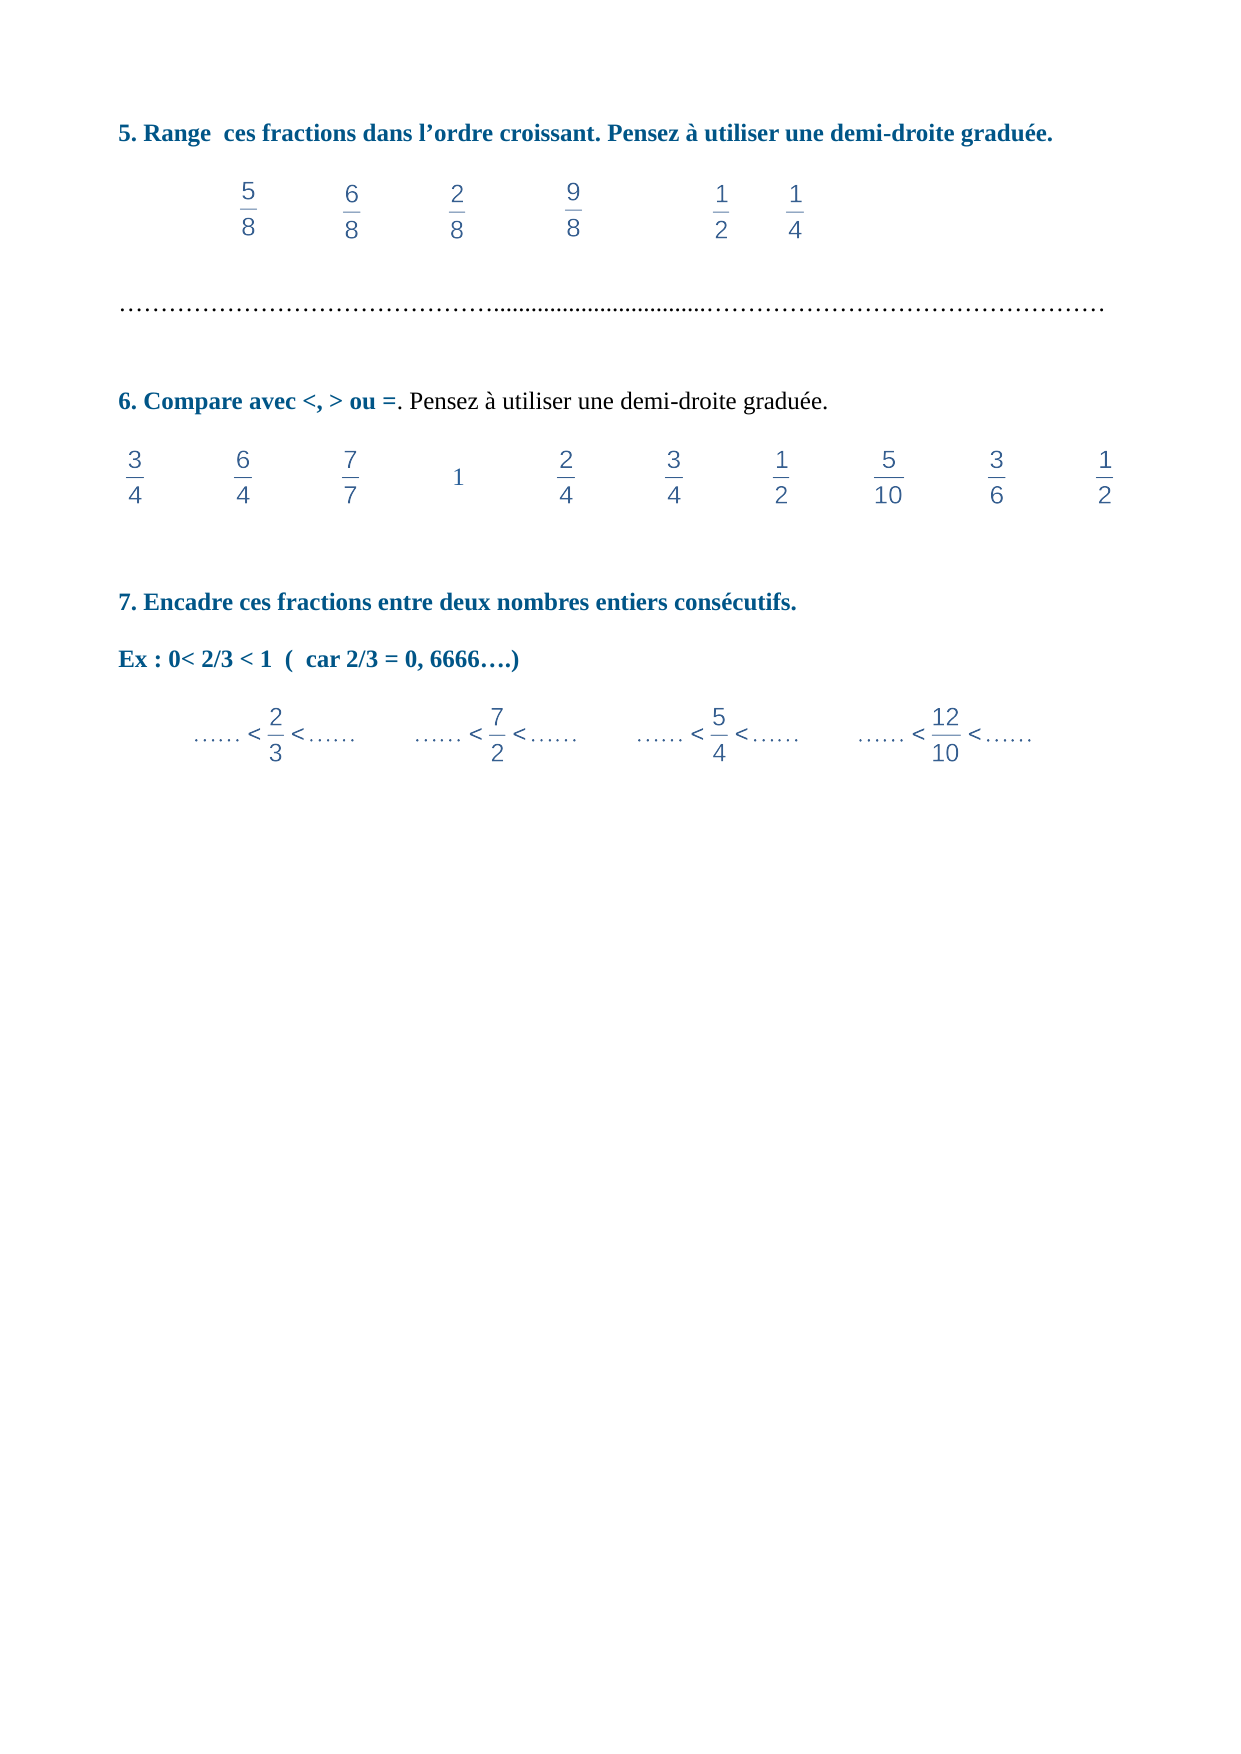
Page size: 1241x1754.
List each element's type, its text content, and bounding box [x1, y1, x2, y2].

table_header [835, 444, 943, 529]
text 6. Compare avec <, > ou =. Pensez à utiliser une demi-droite graduée. [118, 386, 1122, 415]
text 7. Encadre ces fractions entre deux nombres entiers consécutifs. [118, 587, 1122, 616]
table_header [728, 444, 835, 529]
table_header [1051, 444, 1159, 529]
table_header [297, 444, 404, 529]
text 5. Range ces fractions dans l’ordre croissant. Pensez à utiliser une demi-droite graduée. [118, 118, 1122, 147]
text Ex : 0˂ 2/3 ˂ 1 ( car 2/3 = 0, 6666….) [118, 644, 1122, 673]
table_header [81, 444, 189, 529]
table_header [943, 444, 1051, 529]
table_header [512, 444, 620, 529]
text ………………………………………..................................………………………………………… [118, 288, 1123, 316]
table_header 1 [405, 444, 512, 529]
table_header [189, 444, 297, 529]
table_header [620, 444, 728, 529]
